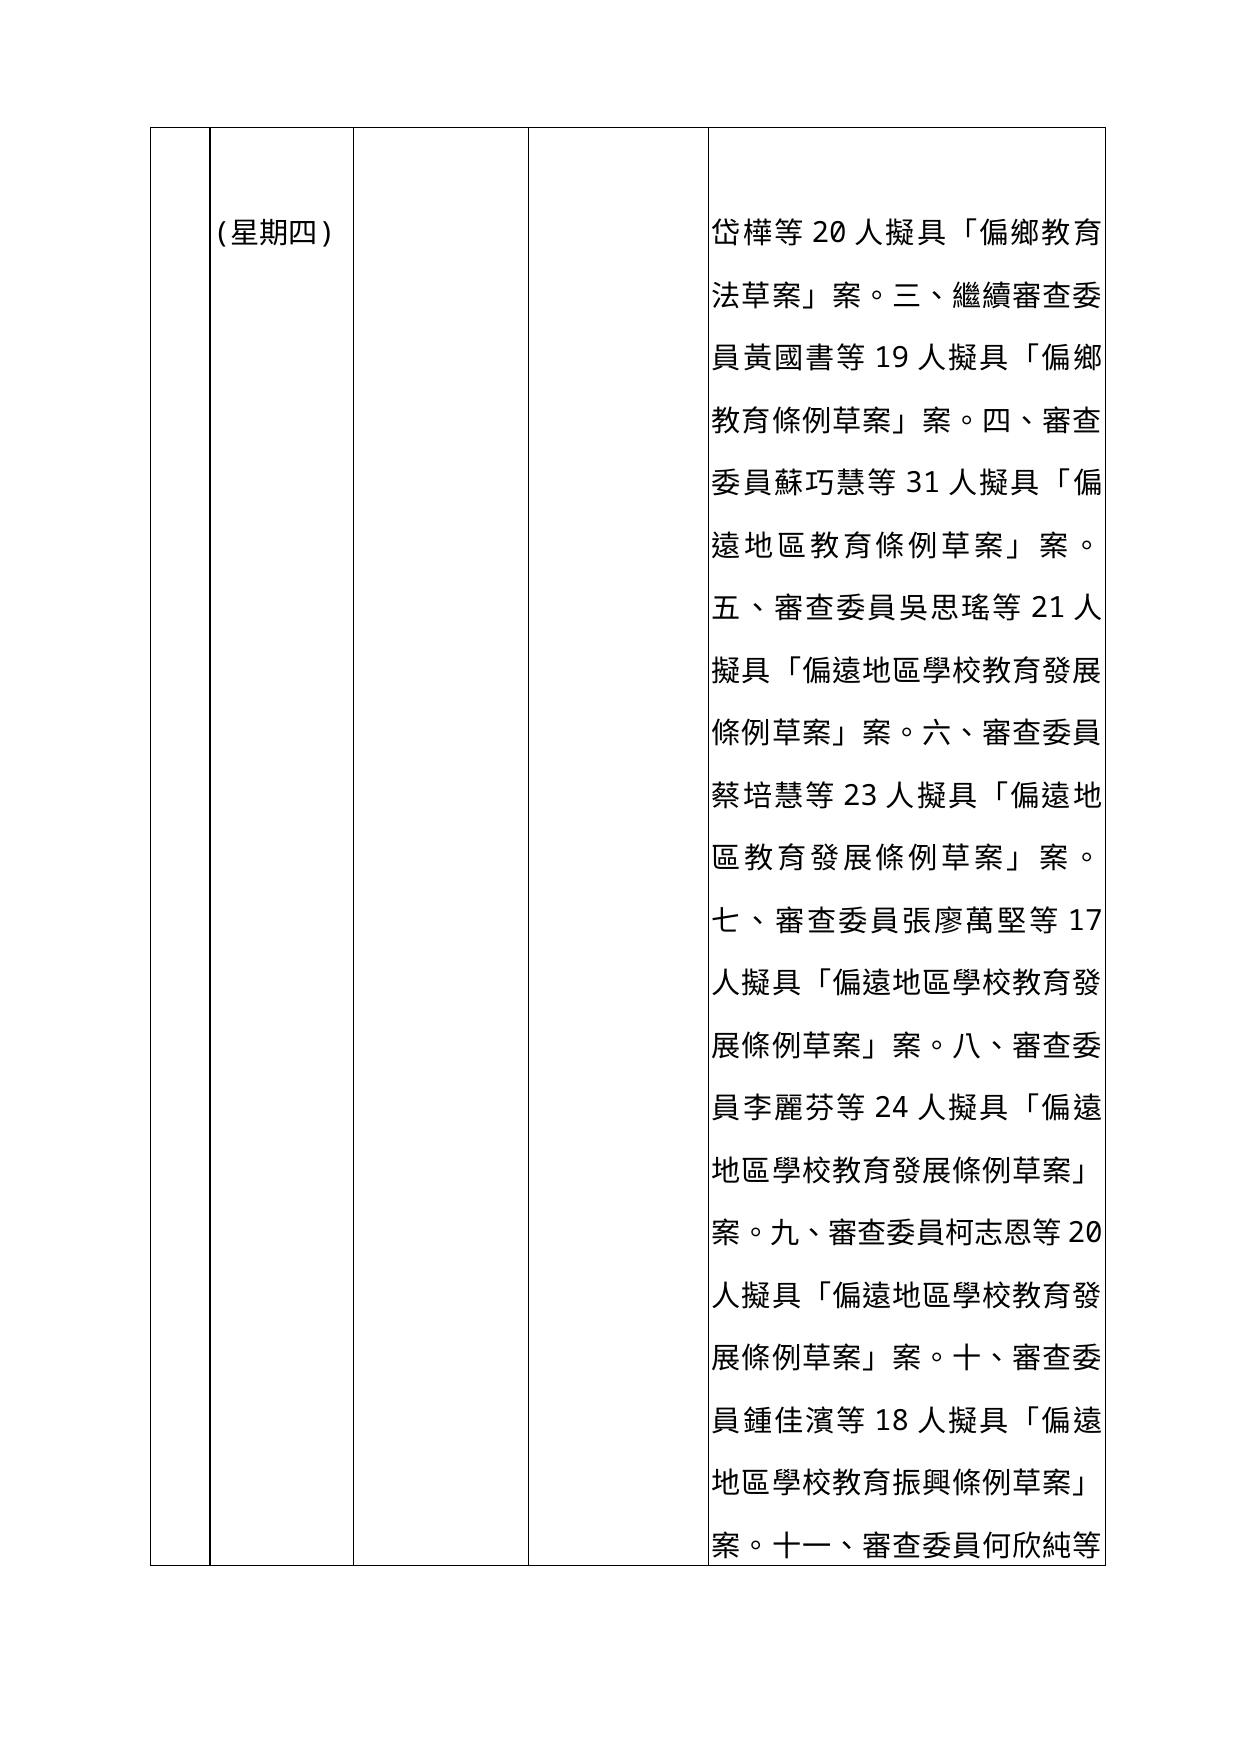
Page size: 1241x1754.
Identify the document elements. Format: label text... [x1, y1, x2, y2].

table_cell (星期四) [211, 128, 353, 1564]
table_cell 岱樺等20人擬具「偏鄉教育法草案」案。三、繼續審查委員黃國書等19人擬具「偏鄉教育條例草案」案。四、審查委員蘇巧慧等31人擬具「偏遠地區教育條例草案」案。五、審查委員吳思瑤等21人擬具「偏遠地區學校教育發展條例草案」案。六、審查委員蔡培慧等23人擬具「偏遠地區教育發展條例草案」案。七、審查委員張廖萬堅等17人擬具「偏遠地區學校教育發展條例草案」案。八、審查委員李麗芬等24人擬具「偏遠地區學校教育發展條例草案」案。九、審查委員柯志恩等20人擬具「偏遠地區學校教育發展條例草案」案。十、審查委員鍾佳濱等18人擬具「偏遠地區學校教育振興條例草案」案。十一、審查委員何欣純等 [709, 128, 1105, 1564]
table_cell [354, 128, 528, 1564]
table_cell [151, 128, 209, 1564]
table_cell [529, 128, 708, 1564]
